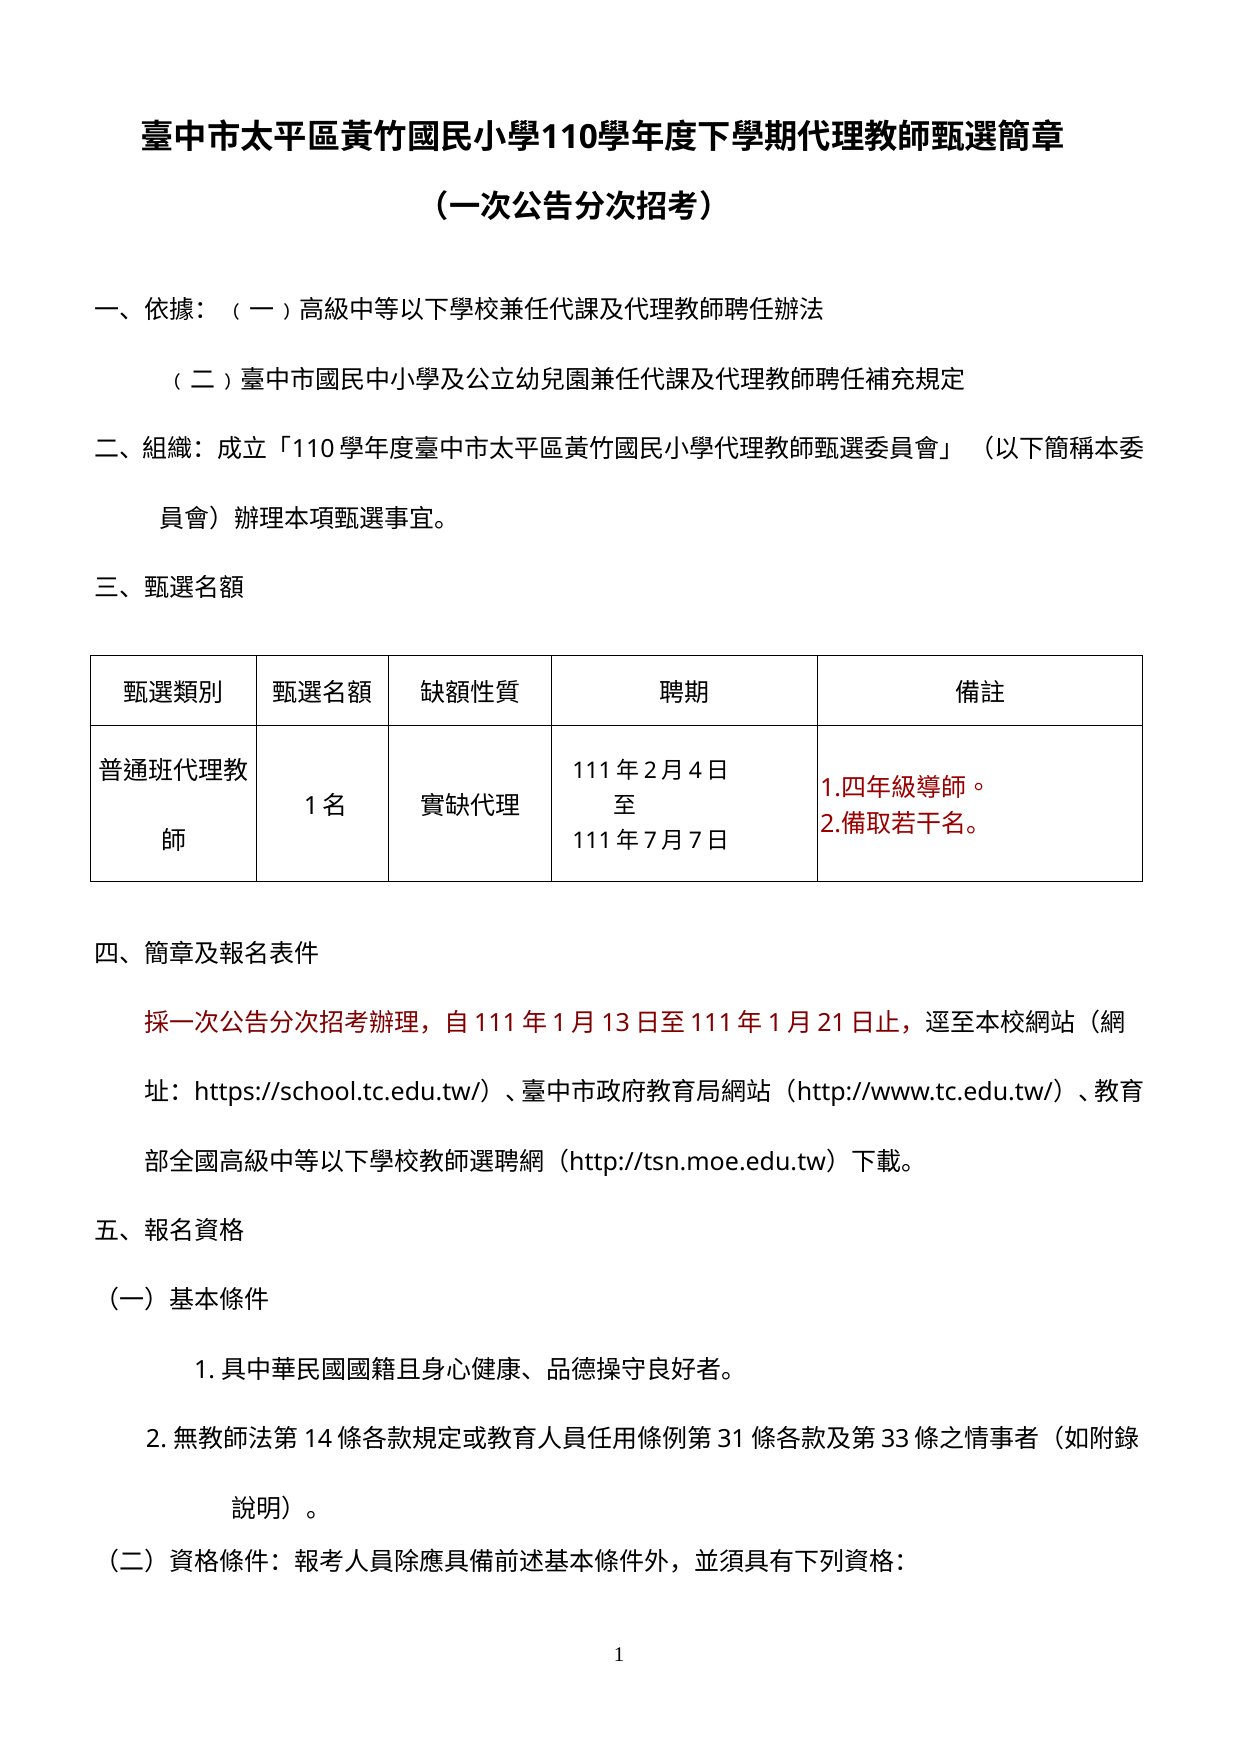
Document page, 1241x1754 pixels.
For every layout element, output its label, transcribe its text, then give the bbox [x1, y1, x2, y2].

text 五、報名資格 [94, 1194, 1144, 1263]
text 員會）辦理本項甄選事宜。 [94, 481, 1144, 551]
text 一、依據： ﹙一﹚高級中等以下學校兼任代課及代理教師聘任辦法 [94, 273, 1144, 343]
text 三、甄選名額 [94, 551, 1144, 620]
table_cell 111年2月4日 至 111年7月7日 [552, 726, 817, 881]
text 採一次公告分次招考辦理，自111年1月13日至111年1月21日止，逕至本校網站（網址：https://school.tc.edu.tw/）、臺中市政府教育局網站（http://www.tc.edu.tw/）、教育部全國高級中等以下學校教師選聘網（http://tsn.moe.edu.tw）下載。 [144, 986, 1144, 1194]
text ﹙二﹚臺中市國民中小學及公立幼兒園兼任代課及代理教師聘任補充規定 [94, 343, 1144, 412]
table_header 聘期 [552, 656, 817, 725]
table_header 甄選類別 [91, 656, 256, 725]
text 四、簡章及報名表件 [94, 917, 1144, 986]
text 1. 具中華民國國籍且身心健康、品德操守良好者。 [194, 1333, 1144, 1402]
text 臺中市太平區黃竹國民小學110學年度下學期代理教師甄選簡章 [94, 100, 1111, 169]
table_cell 普通班代理教師 [91, 726, 256, 881]
text （二）資格條件：報考人員除應具備前述基本條件外，並須具有下列資格： [94, 1541, 1144, 1577]
table_cell 1.四年級導師。 2.備取若干名。 [818, 726, 1142, 881]
table_header 備註 [818, 656, 1142, 725]
table_cell 1名 [257, 726, 388, 881]
table_header 缺額性質 [389, 656, 551, 725]
text 二、組織：成立「110學年度臺中市太平區黃竹國民小學代理教師甄選委員會」 （以下簡稱本委 [94, 412, 1144, 481]
text （一）基本條件 [94, 1263, 1144, 1333]
table_header 甄選名額 [257, 656, 388, 725]
table_cell 實缺代理 [389, 726, 551, 881]
text 2. 無教師法第14條各款規定或教育人員任用條例第31條各款及第33條之情事者（如附錄說明）。 [94, 1402, 1144, 1541]
text （一次公告分次招考） [94, 169, 1011, 239]
